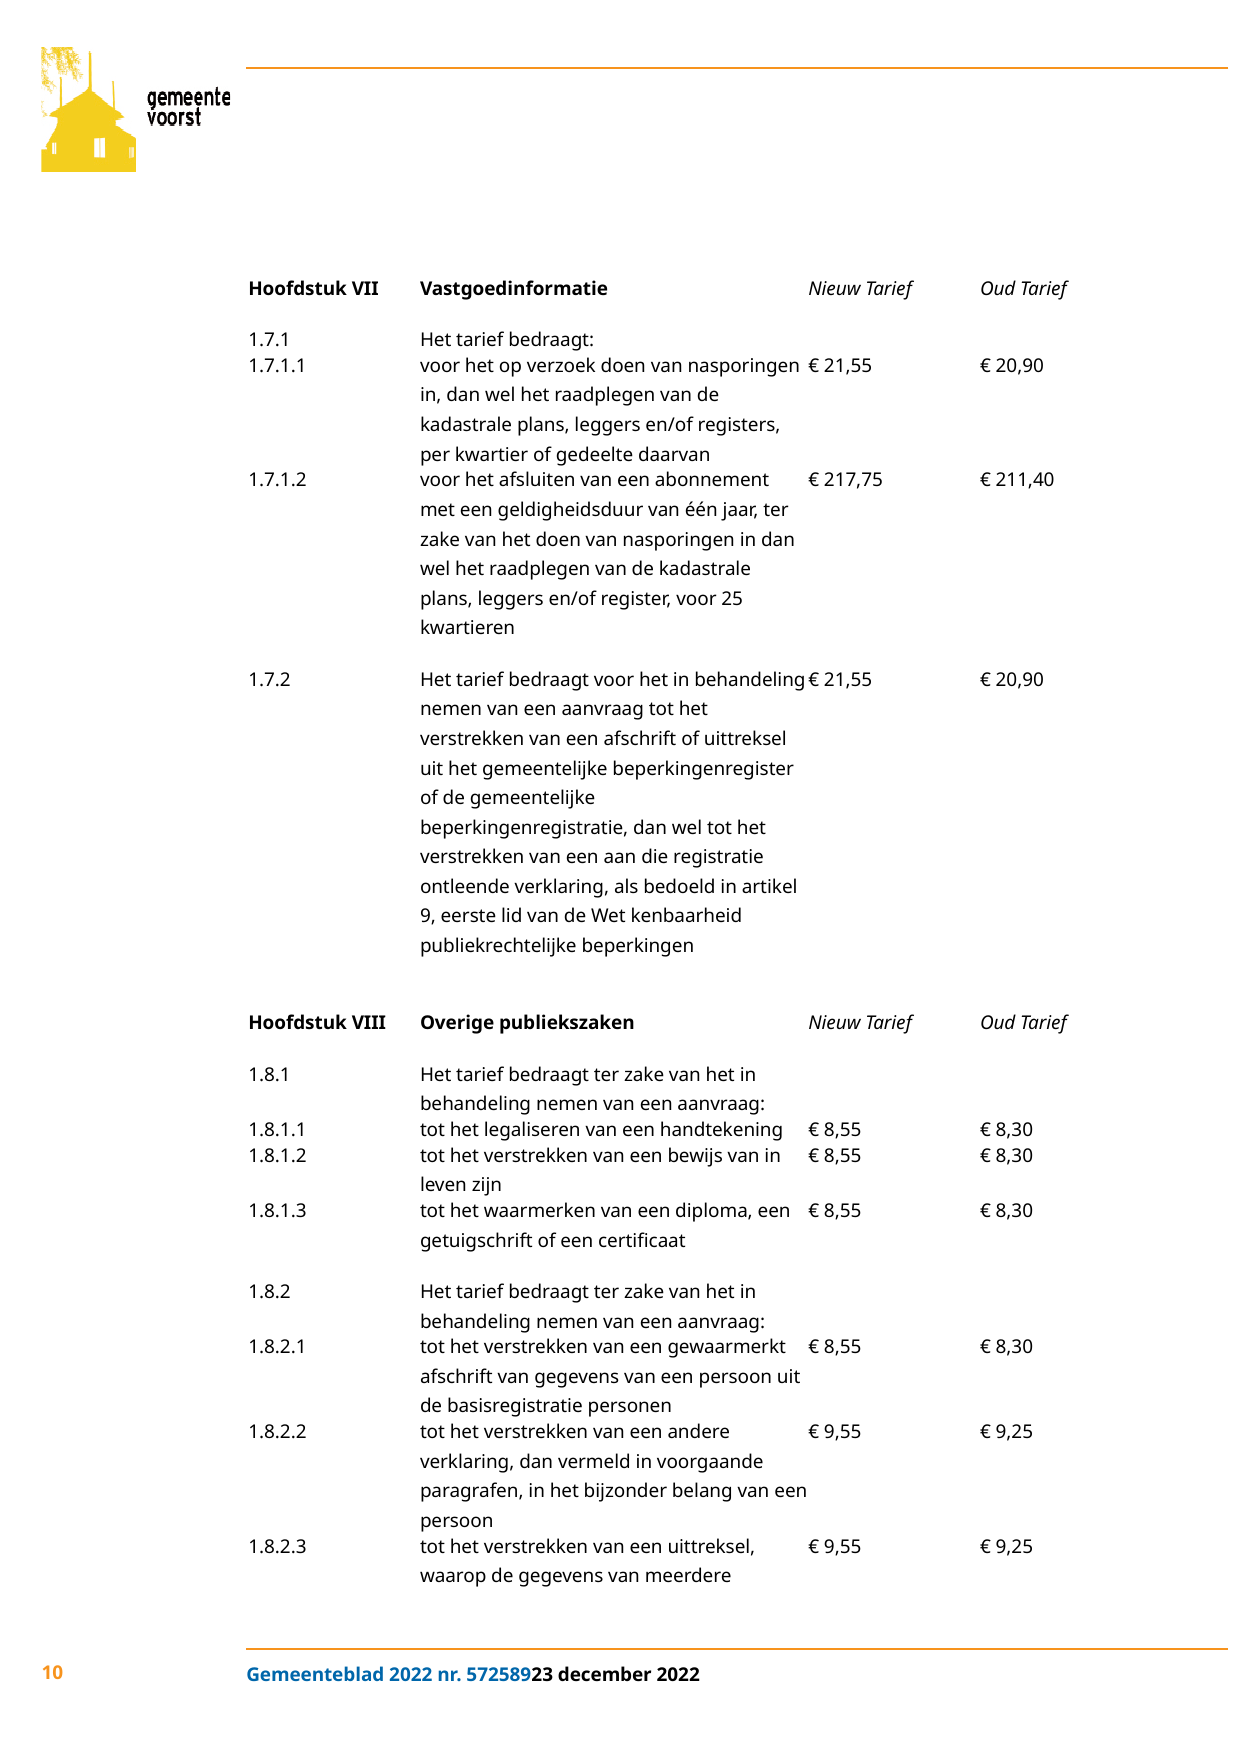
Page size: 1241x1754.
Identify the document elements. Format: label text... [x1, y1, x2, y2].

table_cell [808, 984, 980, 1009]
table_cell [808, 198, 980, 223]
table_cell [980, 1035, 1152, 1061]
table_cell [808, 301, 980, 326]
table_cell € 21,55 [808, 352, 980, 467]
table_cell [248, 95, 420, 121]
table_cell [248, 172, 420, 198]
table_cell 1.8.1 [248, 1061, 420, 1116]
table_cell [980, 121, 1152, 146]
table_cell € 20,90 [980, 666, 1152, 958]
table_cell 1.8.1.3 [248, 1197, 420, 1252]
table_cell [808, 172, 980, 198]
table_cell [980, 224, 1152, 249]
table_cell Vastgoedinformatie [420, 275, 808, 301]
table_cell voor het op verzoek doen van nasporingen in, dan wel het raadplegen van de kadastrale plans, leggers en/of registers, per kwartier of gedeelte daarvan [420, 352, 808, 467]
table_cell € 8,30 [980, 1334, 1152, 1418]
table_cell [420, 958, 808, 984]
picture [41, 47, 231, 172]
table_cell tot het legaliseren van een handtekening [420, 1116, 808, 1142]
table_cell [980, 172, 1152, 198]
table_cell [248, 146, 420, 172]
table_cell [420, 1253, 808, 1278]
table_cell [980, 1253, 1152, 1278]
table_cell [248, 301, 420, 326]
table_cell [980, 301, 1152, 326]
table_cell [980, 95, 1152, 121]
table_cell [248, 224, 420, 249]
table_cell 1.7.1.2 [248, 467, 420, 640]
table_cell [980, 958, 1152, 984]
table_cell [808, 1061, 980, 1116]
table_cell Overige publiekszaken [420, 1009, 808, 1035]
table_cell [808, 640, 980, 666]
table_cell € 8,55 [808, 1334, 980, 1418]
table_cell [420, 95, 808, 121]
table_cell [420, 1035, 808, 1061]
table_cell tot het verstrekken van een gewaarmerkt afschrift van gegevens van een persoon uit de basisregistratie personen [420, 1334, 808, 1418]
table_cell [248, 198, 420, 223]
table_cell [420, 301, 808, 326]
table_cell [808, 249, 980, 275]
table_cell € 9,25 [980, 1419, 1152, 1533]
table_cell [980, 146, 1152, 172]
table_cell € 217,75 [808, 467, 980, 640]
table_cell tot het verstrekken van een uittreksel, waarop de gegevens van meerdere [420, 1533, 808, 1588]
table_cell [248, 1253, 420, 1278]
table_cell 1.8.1.2 [248, 1142, 420, 1197]
table_cell Oud Tarief [980, 1009, 1152, 1035]
table_cell [248, 984, 420, 1009]
table_cell Hoofdstuk VIII [248, 1009, 420, 1035]
table_cell € 21,55 [808, 666, 980, 958]
table_cell [808, 1278, 980, 1333]
table_cell [808, 1253, 980, 1278]
table_cell tot het verstrekken van een andere verklaring, dan vermeld in voorgaande paragrafen, in het bijzonder belang van een persoon [420, 1419, 808, 1533]
table_cell [808, 121, 980, 146]
table_cell 1.8.2.2 [248, 1419, 420, 1533]
table_cell [808, 146, 980, 172]
table_cell [420, 640, 808, 666]
table_cell 1.7.1 [248, 326, 420, 352]
table_cell [420, 172, 808, 198]
table_cell € 20,90 [980, 352, 1152, 467]
table_cell € 8,55 [808, 1197, 980, 1252]
table_cell € 9,55 [808, 1533, 980, 1588]
table_cell [980, 640, 1152, 666]
table_cell [980, 984, 1152, 1009]
table_cell [980, 249, 1152, 275]
table_cell € 9,55 [808, 1419, 980, 1533]
table_cell [420, 984, 808, 1009]
table_cell [980, 198, 1152, 223]
table_cell Nieuw Tarief [808, 1009, 980, 1035]
table_cell [248, 958, 420, 984]
table_cell € 8,30 [980, 1116, 1152, 1142]
table_cell [980, 326, 1152, 352]
table_cell [808, 224, 980, 249]
table_cell 1.8.2.3 [248, 1533, 420, 1588]
table_cell [248, 121, 420, 146]
table_cell 1.8.1.1 [248, 1116, 420, 1142]
table_cell 1.8.2.1 [248, 1334, 420, 1418]
table_cell 1.7.2 [248, 666, 420, 958]
table_cell € 8,30 [980, 1197, 1152, 1252]
table_cell [808, 1035, 980, 1061]
table_cell [248, 249, 420, 275]
table_cell Het tarief bedraagt ter zake van het in behandeling nemen van een aanvraag: [420, 1278, 808, 1333]
table_cell Het tarief bedraagt: [420, 326, 808, 352]
table_cell Het tarief bedraagt voor het in behandeling nemen van een aanvraag tot het verstrekken van een afschrift of uittreksel uit het gemeentelijke beperkingenregister of de gemeentelijke beperkingenregistratie, dan wel tot het verstrekken van een aan die registratie ontleende verklaring, als bedoeld in artikel 9, eerste lid van de Wet kenbaarheid publiekrechtelijke beperkingen [420, 666, 808, 958]
table_cell € 9,25 [980, 1533, 1152, 1588]
table_cell tot het waarmerken van een diploma, een getuigschrift of een certificaat [420, 1197, 808, 1252]
table_cell € 8,55 [808, 1142, 980, 1197]
table_cell [248, 1035, 420, 1061]
table_cell Hoofdstuk VII [248, 275, 420, 301]
table_cell [420, 198, 808, 223]
table_cell [248, 640, 420, 666]
table_cell [808, 95, 980, 121]
table_cell Het tarief bedraagt ter zake van het in behandeling nemen van een aanvraag: [420, 1061, 808, 1116]
table_cell tot het verstrekken van een bewijs van in leven zijn [420, 1142, 808, 1197]
table_cell [420, 146, 808, 172]
table_cell Oud Tarief [980, 275, 1152, 301]
table_cell [980, 1278, 1152, 1333]
table_cell [808, 326, 980, 352]
table_cell € 8,55 [808, 1116, 980, 1142]
table_cell [420, 224, 808, 249]
table_cell [980, 1061, 1152, 1116]
table_cell € 8,30 [980, 1142, 1152, 1197]
table_cell Nieuw Tarief [808, 275, 980, 301]
table_cell voor het afsluiten van een abonnement met een geldigheidsduur van één jaar, ter zake van het doen van nasporingen in dan wel het raadplegen van de kadastrale plans, leggers en/of register, voor 25 kwartieren [420, 467, 808, 640]
table_cell [420, 249, 808, 275]
table_cell [420, 121, 808, 146]
table_cell 1.8.2 [248, 1278, 420, 1333]
table_cell [808, 958, 980, 984]
table_cell 1.7.1.1 [248, 352, 420, 467]
table_cell € 211,40 [980, 467, 1152, 640]
